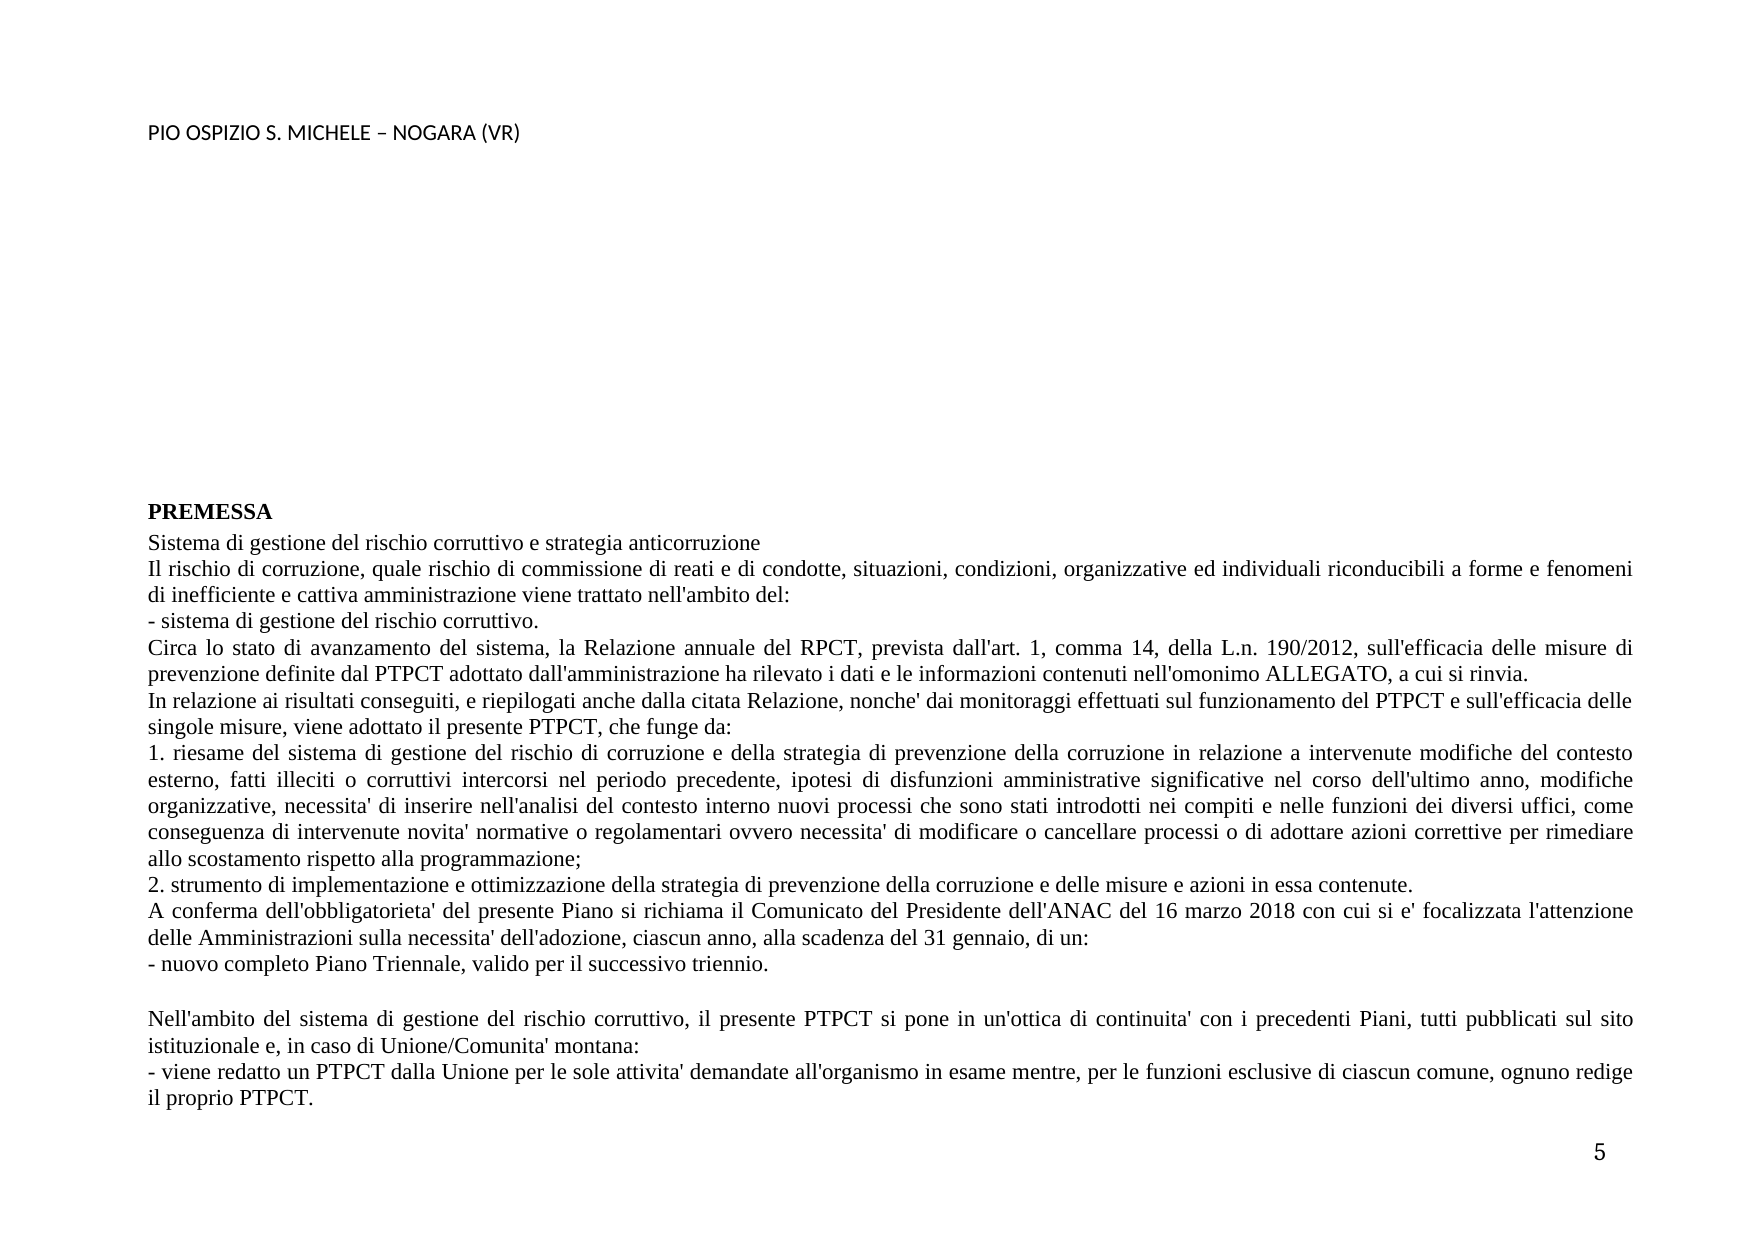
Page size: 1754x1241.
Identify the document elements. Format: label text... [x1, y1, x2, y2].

text Circa lo stato di avanzamento del sistema, la Relazione annuale del RPCT, prevista dall'art. 1, comma 14, della L.n. 190/2012, sull'efficacia delle misure di prevenzione definite dal PTPCT adottato dall'amministrazione ha rilevato i dati e le informazioni contenuti nell'omonimo ALLEGATO, a cui si rinvia. [148, 634, 1636, 687]
text Sistema di gestione del rischio corruttivo e strategia anticorruzione [148, 528, 1636, 555]
text 1. riesame del sistema di gestione del rischio di corruzione e della strategia di prevenzione della corruzione in relazione a intervenute modifiche del contesto esterno, fatti illeciti o corruttivi intercorsi nel periodo precedente, ipotesi di disfunzioni amministrative significative nel corso dell'ultimo anno, modifiche organizzative, necessita' di inserire nell'analisi del contesto interno nuovi processi che sono stati introdotti nei compiti e nelle funzioni dei diversi uffici, come conseguenza di intervenute novita' normative o regolamentari ovvero necessita' di modificare o cancellare processi o di adottare azioni correttive per rimediare allo scostamento rispetto alla programmazione; [148, 739, 1636, 871]
text - viene redatto un PTPCT dalla Unione per le sole attivita' demandate all'organismo in esame mentre, per le funzioni esclusive di ciascun comune, ognuno redige il proprio PTPCT. [148, 1058, 1636, 1111]
text Nell'ambito del sistema di gestione del rischio corruttivo, il presente PTPCT si pone in un'ottica di continuita' con i precedenti Piani, tutti pubblicati sul sito istituzionale e, in caso di Unione/Comunita' montana: [148, 1005, 1636, 1058]
text A conferma dell'obbligatorieta' del presente Piano si richiama il Comunicato del Presidente dell'ANAC del 16 marzo 2018 con cui si e' focalizzata l'attenzione delle Amministrazioni sulla necessita' dell'adozione, ciascun anno, alla scadenza del 31 gennaio, di un: [148, 897, 1636, 950]
text Il rischio di corruzione, quale rischio di commissione di reati e di condotte, situazioni, condizioni, organizzative ed individuali riconducibili a forme e fenomeni di inefficiente e cattiva amministrazione viene trattato nell'ambito del: [148, 555, 1636, 608]
text In relazione ai risultati conseguiti, e riepilogati anche dalla citata Relazione, nonche' dai monitoraggi effettuati sul funzionamento del PTPCT e sull'efficacia delle singole misure, viene adottato il presente PTPCT, che funge da: [148, 687, 1636, 739]
subtitle PREMESSA [148, 498, 1636, 525]
text - sistema di gestione del rischio corruttivo. [148, 608, 1636, 634]
text 2. strumento di implementazione e ottimizzazione della strategia di prevenzione della corruzione e delle misure e azioni in essa contenute. [148, 871, 1636, 897]
text - nuovo completo Piano Triennale, valido per il successivo triennio. [148, 950, 1636, 977]
